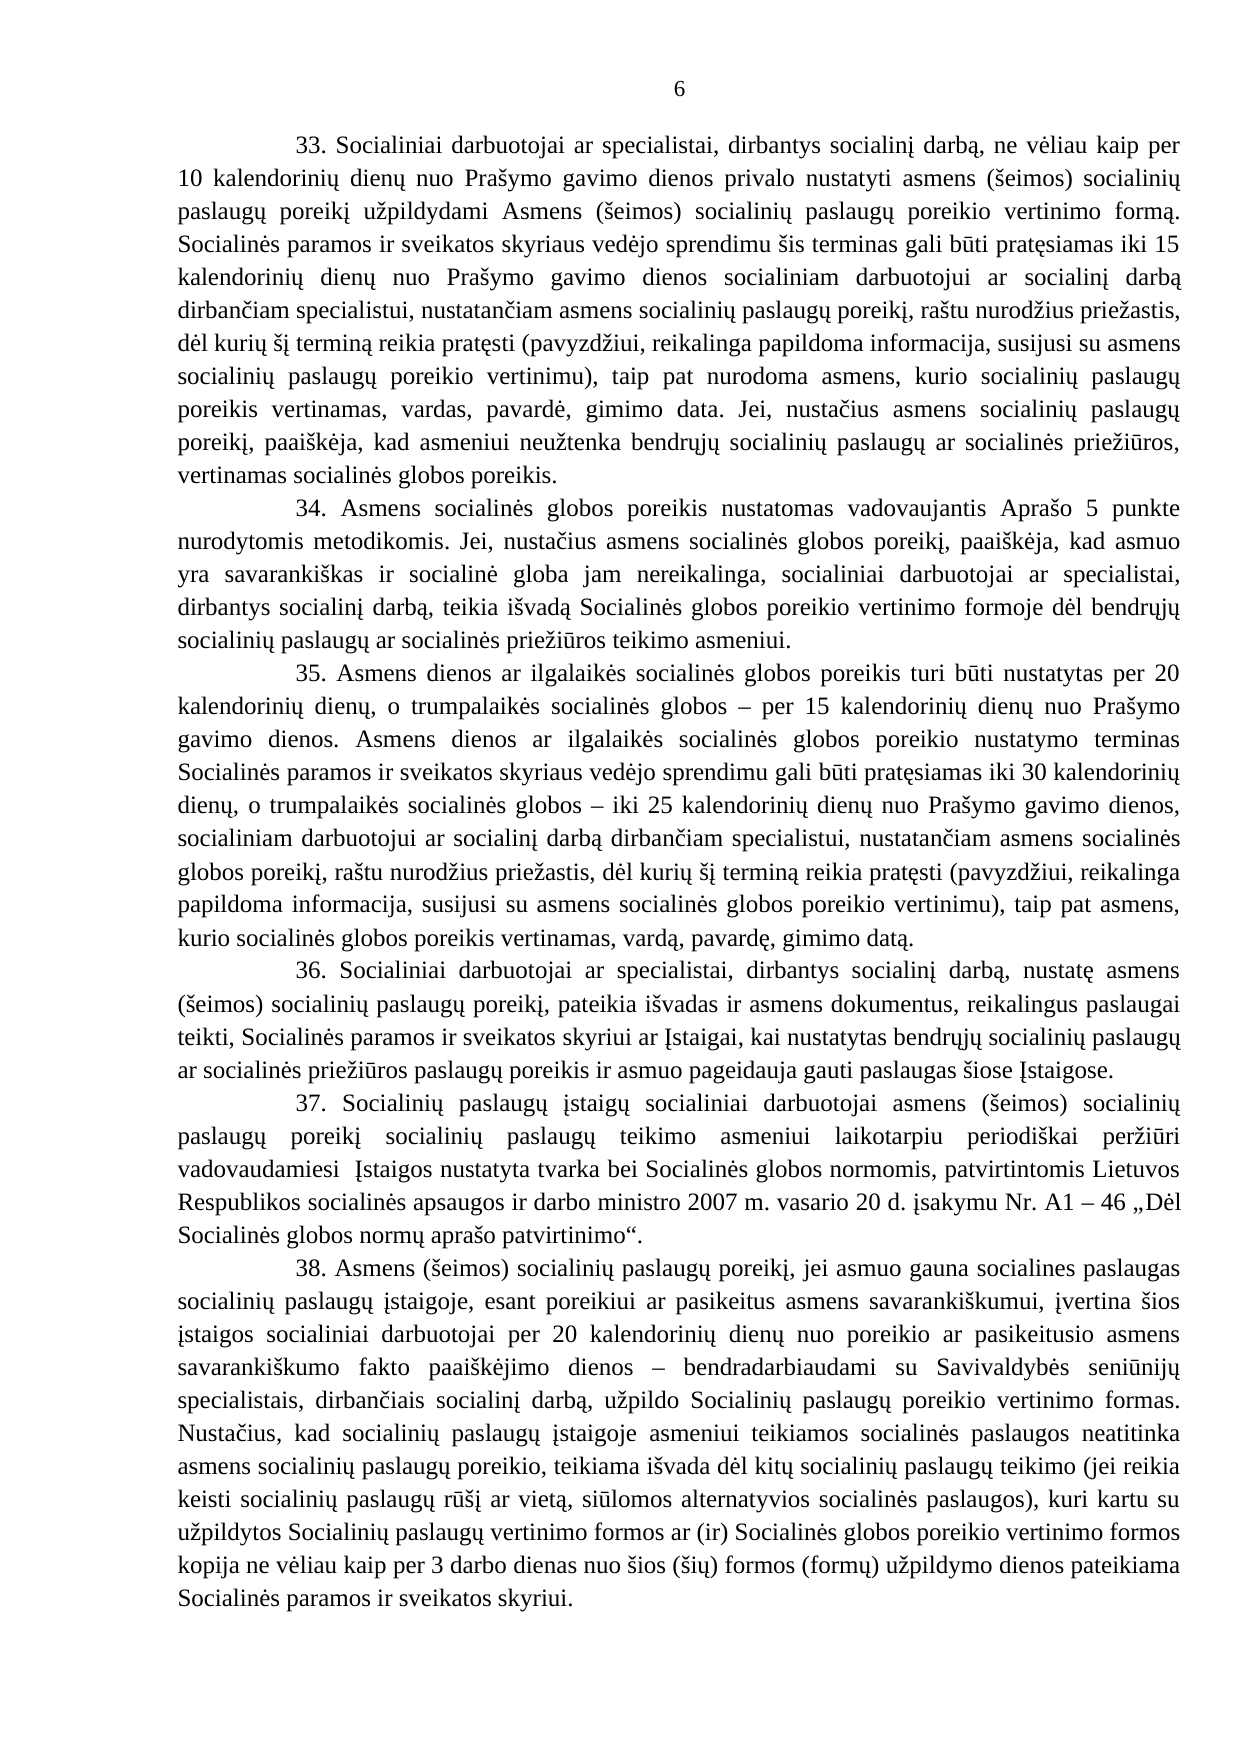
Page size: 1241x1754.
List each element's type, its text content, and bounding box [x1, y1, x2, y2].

text 34. Asmens socialinės globos poreikis nustatomas vadovaujantis Aprašo 5 punkte nurodytomis metodikomis. Jei, nustačius asmens socialinės globos poreikį, paaiškėja, kad asmuo yra savarankiškas ir socialinė globa jam nereikalinga, socialiniai darbuotojai ar specialistai, dirbantys socialinį darbą, teikia išvadą Socialinės globos poreikio vertinimo formoje dėl bendrųjų socialinių paslaugų ar socialinės priežiūros teikimo asmeniui. [177, 493, 1181, 654]
text 33. Socialiniai darbuotojai ar specialistai, dirbantys socialinį darbą, ne vėliau kaip per 10 kalendorinių dienų nuo Prašymo gavimo dienos privalo nustatyti asmens (šeimos) socialinių paslaugų poreikį užpildydami Asmens (šeimos) socialinių paslaugų poreikio vertinimo formą. Socialinės paramos ir sveikatos skyriaus vedėjo sprendimu šis terminas gali būti pratęsiamas iki 15 kalendorinių dienų nuo Prašymo gavimo dienos socialiniam darbuotojui ar socialinį darbą dirbančiam specialistui, nustatančiam asmens socialinių paslaugų poreikį, raštu nurodžius priežastis, dėl kurių šį terminą reikia pratęsti (pavyzdžiui, reikalinga papildoma informacija, susijusi su asmens socialinių paslaugų poreikio vertinimu), taip pat nurodoma asmens, kurio socialinių paslaugų poreikis vertinamas, vardas, pavardė, gimimo data. Jei, nustačius asmens socialinių paslaugų poreikį, paaiškėja, kad asmeniui neužtenka bendrųjų socialinių paslaugų ar socialinės priežiūros, vertinamas socialinės globos poreikis. [177, 130, 1181, 489]
text 36. Socialiniai darbuotojai ar specialistai, dirbantys socialinį darbą, nustatę asmens (šeimos) socialinių paslaugų poreikį, pateikia išvadas ir asmens dokumentus, reikalingus paslaugai teikti, Socialinės paramos ir sveikatos skyriui ar Įstaigai, kai nustatytas bendrųjų socialinių paslaugų ar socialinės priežiūros paslaugų poreikis ir asmuo pageidauja gauti paslaugas šiose Įstaigose. [177, 956, 1181, 1083]
text 37. Socialinių paslaugų įstaigų socialiniai darbuotojai asmens (šeimos) socialinių paslaugų poreikį socialinių paslaugų teikimo asmeniui laikotarpiu periodiškai peržiūri vadovaudamiesi Įstaigos nustatyta tvarka bei Socialinės globos normomis, patvirtintomis Lietuvos Respublikos socialinės apsaugos ir darbo ministro 2007 m. vasario 20 d. įsakymu Nr. A1 – 46 „Dėl Socialinės globos normų aprašo patvirtinimo“. [177, 1088, 1181, 1248]
text 35. Asmens dienos ar ilgalaikės socialinės globos poreikis turi būti nustatytas per 20 kalendorinių dienų, o trumpalaikės socialinės globos – per 15 kalendorinių dienų nuo Prašymo gavimo dienos. Asmens dienos ar ilgalaikės socialinės globos poreikio nustatymo terminas Socialinės paramos ir sveikatos skyriaus vedėjo sprendimu gali būti pratęsiamas iki 30 kalendorinių dienų, o trumpalaikės socialinės globos – iki 25 kalendorinių dienų nuo Prašymo gavimo dienos, socialiniam darbuotojui ar socialinį darbą dirbančiam specialistui, nustatančiam asmens socialinės globos poreikį, raštu nurodžius priežastis, dėl kurių šį terminą reikia pratęsti (pavyzdžiui, reikalinga papildoma informacija, susijusi su asmens socialinės globos poreikio vertinimu), taip pat asmens, kurio socialinės globos poreikis vertinamas, vardą, pavardę, gimimo datą. [177, 658, 1181, 951]
text 38. Asmens (šeimos) socialinių paslaugų poreikį, jei asmuo gauna socialines paslaugas socialinių paslaugų įstaigoje, esant poreikiui ar pasikeitus asmens savarankiškumui, įvertina šios įstaigos socialiniai darbuotojai per 20 kalendorinių dienų nuo poreikio ar pasikeitusio asmens savarankiškumo fakto paaiškėjimo dienos – bendradarbiaudami su Savivaldybės seniūnijų specialistais, dirbančiais socialinį darbą, užpildo Socialinių paslaugų poreikio vertinimo formas. Nustačius, kad socialinių paslaugų įstaigoje asmeniui teikiamos socialinės paslaugos neatitinka asmens socialinių paslaugų poreikio, teikiama išvada dėl kitų socialinių paslaugų teikimo (jei reikia keisti socialinių paslaugų rūšį ar vietą, siūlomos alternatyvios socialinės paslaugos), kuri kartu su užpildytos Socialinių paslaugų vertinimo formos ar (ir) Socialinės globos poreikio vertinimo formos kopija ne vėliau kaip per 3 darbo dienas nuo šios (šių) formos (formų) užpildymo dienos pateikiama Socialinės paramos ir sveikatos skyriui. [177, 1253, 1181, 1612]
